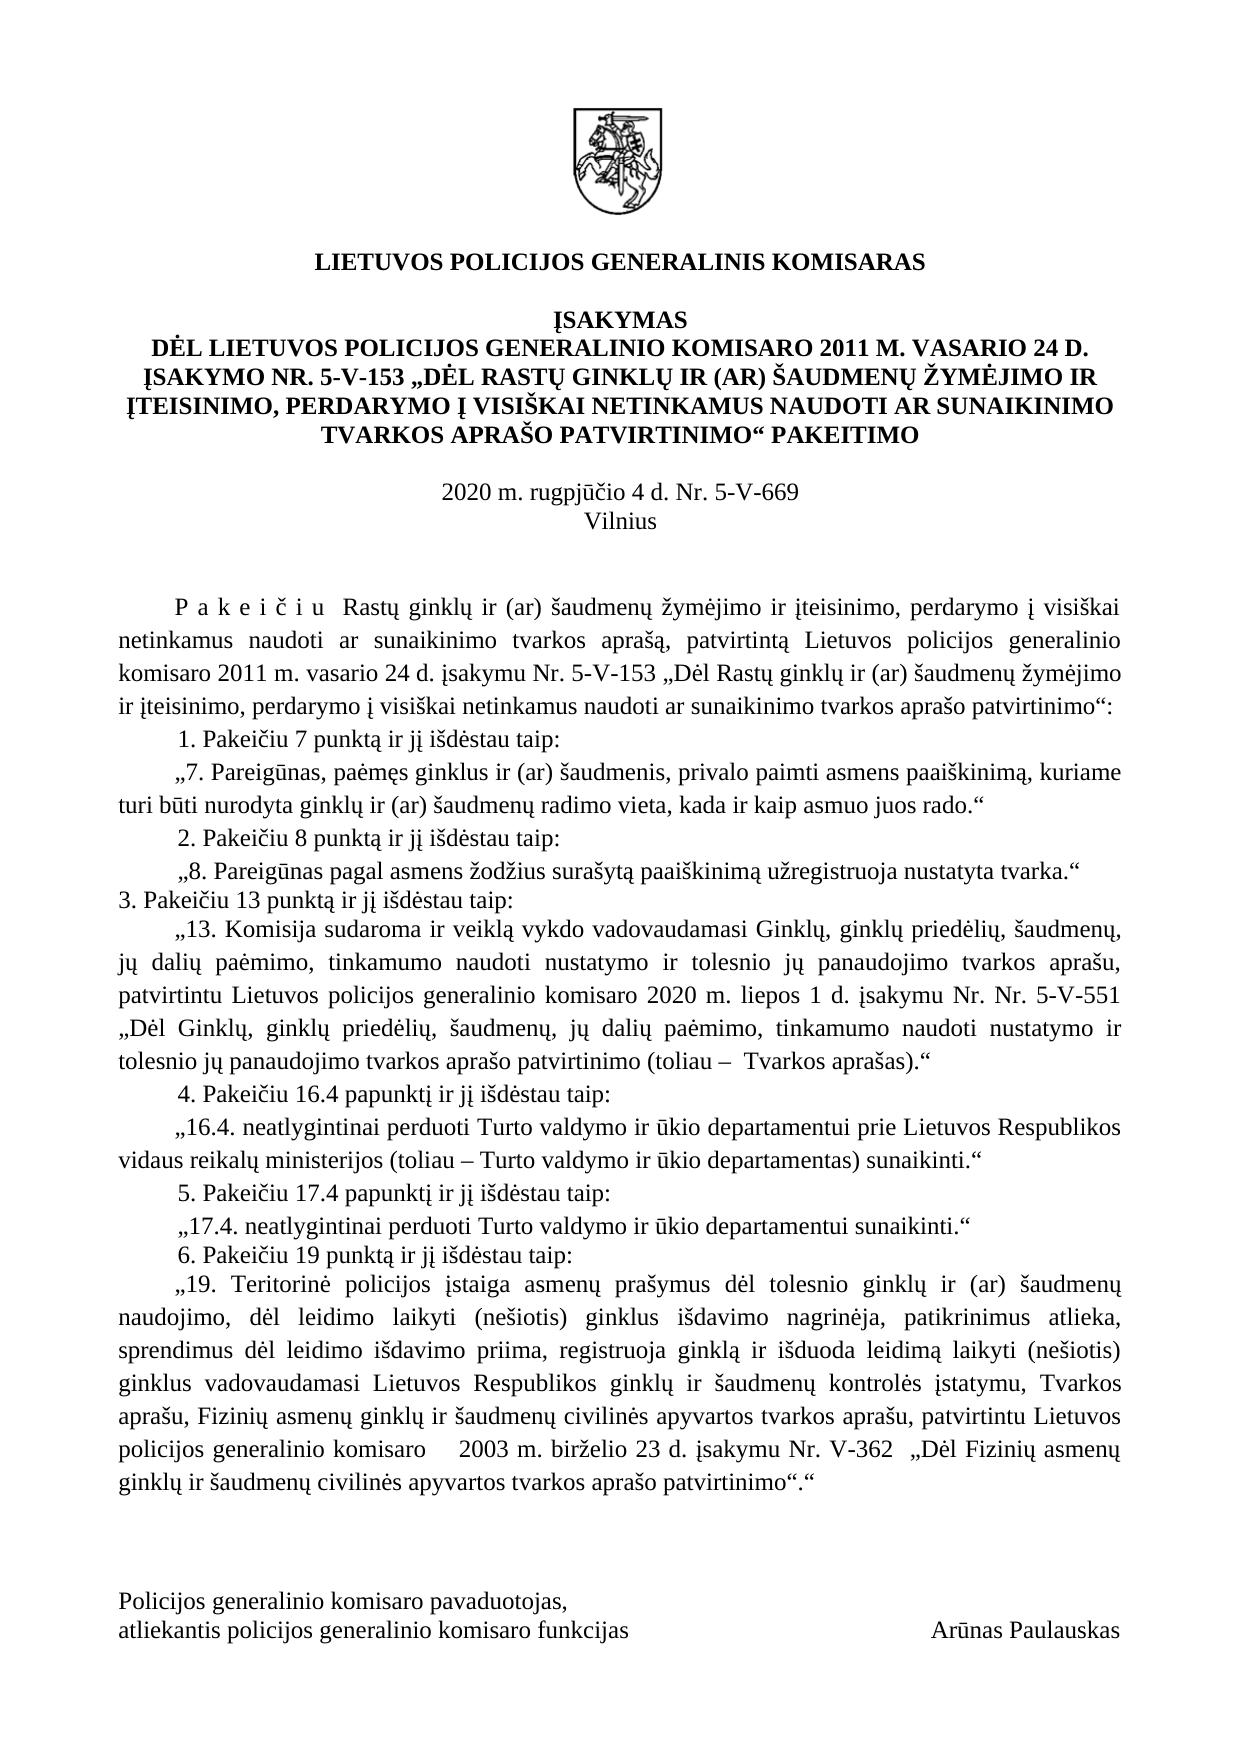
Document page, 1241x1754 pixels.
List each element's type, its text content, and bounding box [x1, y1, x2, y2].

text P a k e i č i u Rastų ginklų ir (ar) šaudmenų žymėjimo ir įteisinimo, perdarymo į visiškai netinkamus naudoti ar sunaikinimo tvarkos aprašą, patvirtintą Lietuvos policijos generalinio komisaro 2011 m. vasario 24 d. įsakymu Nr. 5-V-153 „Dėl Rastų ginklų ir (ar) šaudmenų žymėjimo ir įteisinimo, perdarymo į visiškai netinkamus naudoti ar sunaikinimo tvarkos aprašo patvirtinimo“: [118, 592, 1122, 720]
text Policijos generalinio komisaro pavaduotojas, [118, 1586, 1122, 1615]
text „16.4. neatlygintinai perduoti Turto valdymo ir ūkio departamentui prie Lietuvos Respublikos vidaus reikalų ministerijos (toliau – Turto valdymo ir ūkio departamentas) sunaikinti.“ [118, 1112, 1122, 1174]
text 5. Pakeičiu 17.4 papunktį ir jį išdėstau taip: [118, 1178, 1122, 1207]
text 6. Pakeičiu 19 punktą ir jį išdėstau taip: [118, 1240, 1122, 1269]
text 2. Pakeičiu 8 punktą ir jį išdėstau taip: [118, 823, 1122, 852]
text ĮSAKYMAS [118, 305, 1122, 333]
text 3. Pakeičiu 13 punktą ir jį išdėstau taip: [118, 885, 1122, 914]
text 4. Pakeičiu 16.4 papunktį ir jį išdėstau taip: [118, 1079, 1122, 1108]
text 2020 m. rugpjūčio 4 d. Nr. 5-V-669 [118, 477, 1122, 506]
text „8. Pareigūnas pagal asmens žodžius surašytą paaiškinimą užregistruoja nustatyta tvarka.“ [118, 856, 1122, 885]
text „7. Pareigūnas, paėmęs ginklus ir (ar) šaudmenis, privalo paimti asmens paaiškinimą, kuriame turi būti nurodyta ginklų ir (ar) šaudmenų radimo vieta, kada ir kaip asmuo juos rado.“ [118, 757, 1122, 819]
text „19. Teritorinė policijos įstaiga asmenų prašymus dėl tolesnio ginklų ir (ar) šaudmenų naudojimo, dėl leidimo laikyti (nešiotis) ginklus išdavimo nagrinėja, patikrinimus atlieka, sprendimus dėl leidimo išdavimo priima, registruoja ginklą ir išduoda leidimą laikyti (nešiotis) ginklus vadovaudamasi Lietuvos Respublikos ginklų ir šaudmenų kontrolės įstatymu, Tvarkos aprašu, Fizinių asmenų ginklų ir šaudmenų civilinės apyvartos tvarkos aprašu, patvirtintu Lietuvos policijos generalinio komisaro 2003 m. birželio 23 d. įsakymu Nr. V-362 „Dėl Fizinių asmenų ginklų ir šaudmenų civilinės apyvartos tvarkos aprašo patvirtinimo“.“ [118, 1269, 1122, 1496]
text „17.4. neatlygintinai perduoti Turto valdymo ir ūkio departamentui sunaikinti.“ [118, 1211, 1122, 1240]
text Vilnius [118, 506, 1122, 535]
text LIETUVOS POLICIJOS GENERALINIS KOMISARAS [118, 247, 1122, 276]
text DĖL LIETUVOS POLICIJOS GENERALINIO KOMISARO 2011 M. vasario 24 D. ĮSAKYMO NR. 5-V-153 „Dėl Rastų GINKLŲ ir (AR) ŠAUDMENŲ žymėjimo ir Įteisinimo, perdarymo į visiškai netinkamus naudoti ar sunaikinimo Tvarkos aprašo PATVIRTINIMO“ pakeitimo [118, 333, 1122, 448]
text 1. Pakeičiu 7 punktą ir jį išdėstau taip: [118, 724, 1122, 753]
text „13. Komisija sudaroma ir veiklą vykdo vadovaudamasi Ginklų, ginklų priedėlių, šaudmenų, jų dalių paėmimo, tinkamumo naudoti nustatymo ir tolesnio jų panaudojimo tvarkos aprašu, patvirtintu Lietuvos policijos generalinio komisaro 2020 m. liepos 1 d. įsakymu Nr. Nr. 5-V-551 „Dėl Ginklų, ginklų priedėlių, šaudmenų, jų dalių paėmimo, tinkamumo naudoti nustatymo ir tolesnio jų panaudojimo tvarkos aprašo patvirtinimo (toliau – Tvarkos aprašas).“ [118, 914, 1122, 1075]
text atliekantis policijos generalinio komisaro funkcijas Arūnas Paulauskas [118, 1615, 1122, 1643]
